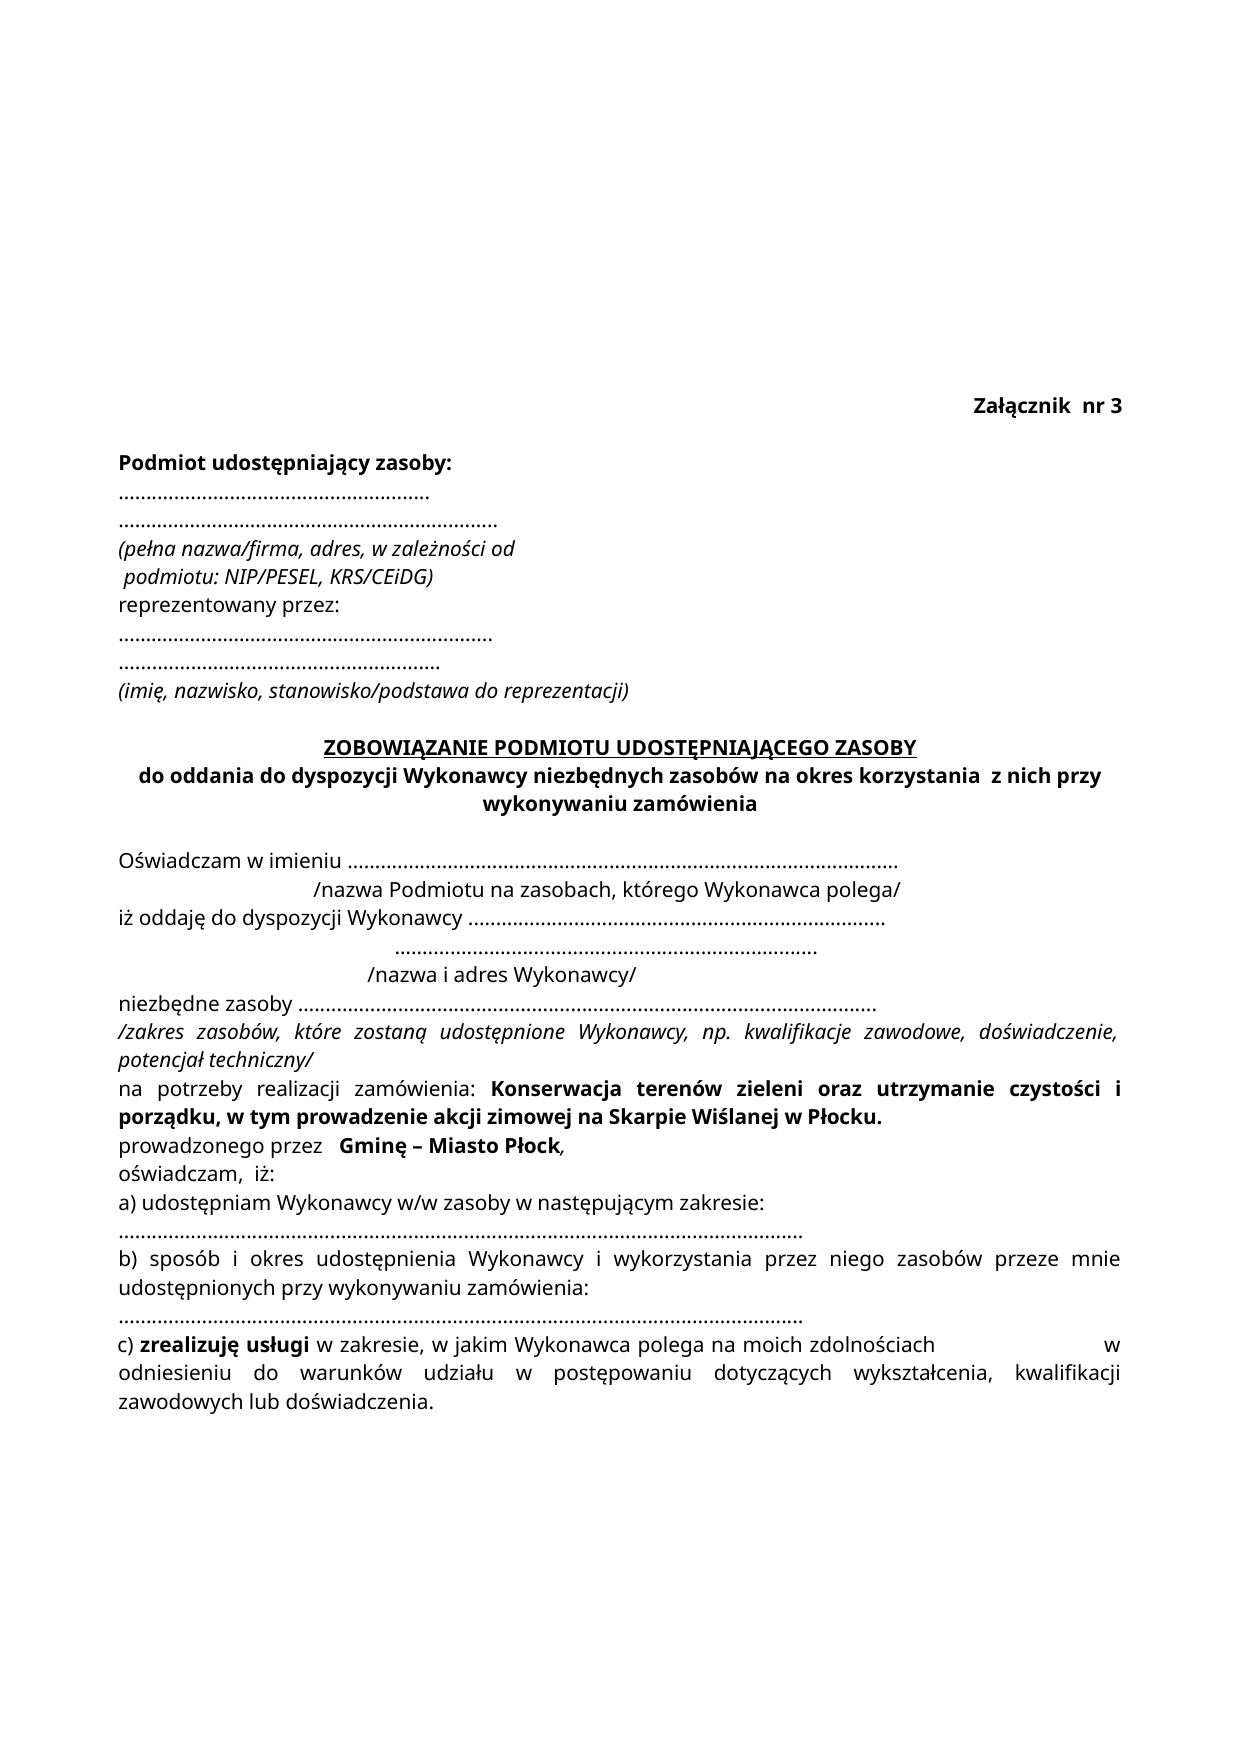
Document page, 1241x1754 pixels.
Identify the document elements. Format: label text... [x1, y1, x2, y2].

text …........................................................................................................................ [118, 1301, 1122, 1330]
text ZOBOWIĄZANIE PODMIOTU UDOSTĘPNIAJĄCEGO ZASOBY [118, 733, 1122, 761]
text …........................................................................................................................ [118, 1216, 1122, 1244]
text (pełna nazwa/firma, adres, w zależności od [118, 534, 1122, 562]
text podmiotu: NIP/PESEL, KRS/CEiDG) [118, 562, 1122, 591]
text …………………………………………………............ [118, 505, 1122, 534]
text /zakres zasobów, które zostaną udostępnione Wykonawcy, np. kwalifikacje zawodowe, doświadczenie, potencjał techniczny/ [118, 1017, 1122, 1074]
text na potrzeby realizacji zamówienia: Konserwacja terenów zieleni oraz utrzymanie czystości i porządku, w tym prowadzenie akcji zimowej na Skarpie Wiślanej w Płocku. [118, 1074, 1122, 1131]
text do oddania do dyspozycji Wykonawcy niezbędnych zasobów na okres korzystania z nich przy wykonywaniu zamówienia [118, 761, 1122, 818]
text .............……….................................... [118, 647, 1122, 676]
text prowadzonego przez Gminę – Miasto Płock, [118, 1131, 1122, 1159]
text …..................................................... [118, 477, 1122, 505]
text ……………………………………………................. [118, 619, 1122, 647]
text reprezentowany przez: [118, 591, 1122, 619]
text Podmiot udostępniający zasoby: [118, 448, 1122, 477]
text …......................................................................... [118, 932, 1122, 960]
text iż oddaję do dyspozycji Wykonawcy ........................................................................... [118, 903, 1122, 932]
text oświadczam, iż: [118, 1159, 1122, 1188]
text niezbędne zasoby …..................................................................................................... [118, 989, 1122, 1017]
text /nazwa Podmiotu na zasobach, którego Wykonawca polega/ [118, 875, 1122, 903]
text c) zrealizuję usługi w zakresie, w jakim Wykonawca polega na moich zdolnościach w odniesieniu do warunków udziału w postępowaniu dotyczących wykształcenia, kwalifikacji zawodowych lub doświadczenia. [117, 1330, 1122, 1415]
text (imię, nazwisko, stanowisko/podstawa do reprezentacji) [118, 676, 1122, 704]
text /nazwa i adres Wykonawcy/ [118, 960, 1122, 989]
text a) udostępniam Wykonawcy w/w zasoby w następującym zakresie: [118, 1188, 1122, 1216]
text Oświadczam w imieniu …................................................................................................ [118, 846, 1122, 875]
text b) sposób i okres udostępnienia Wykonawcy i wykorzystania przez niego zasobów przeze mnie udostępnionych przy wykonywaniu zamówienia: [118, 1244, 1122, 1301]
text Załącznik nr 3 [118, 391, 1122, 420]
